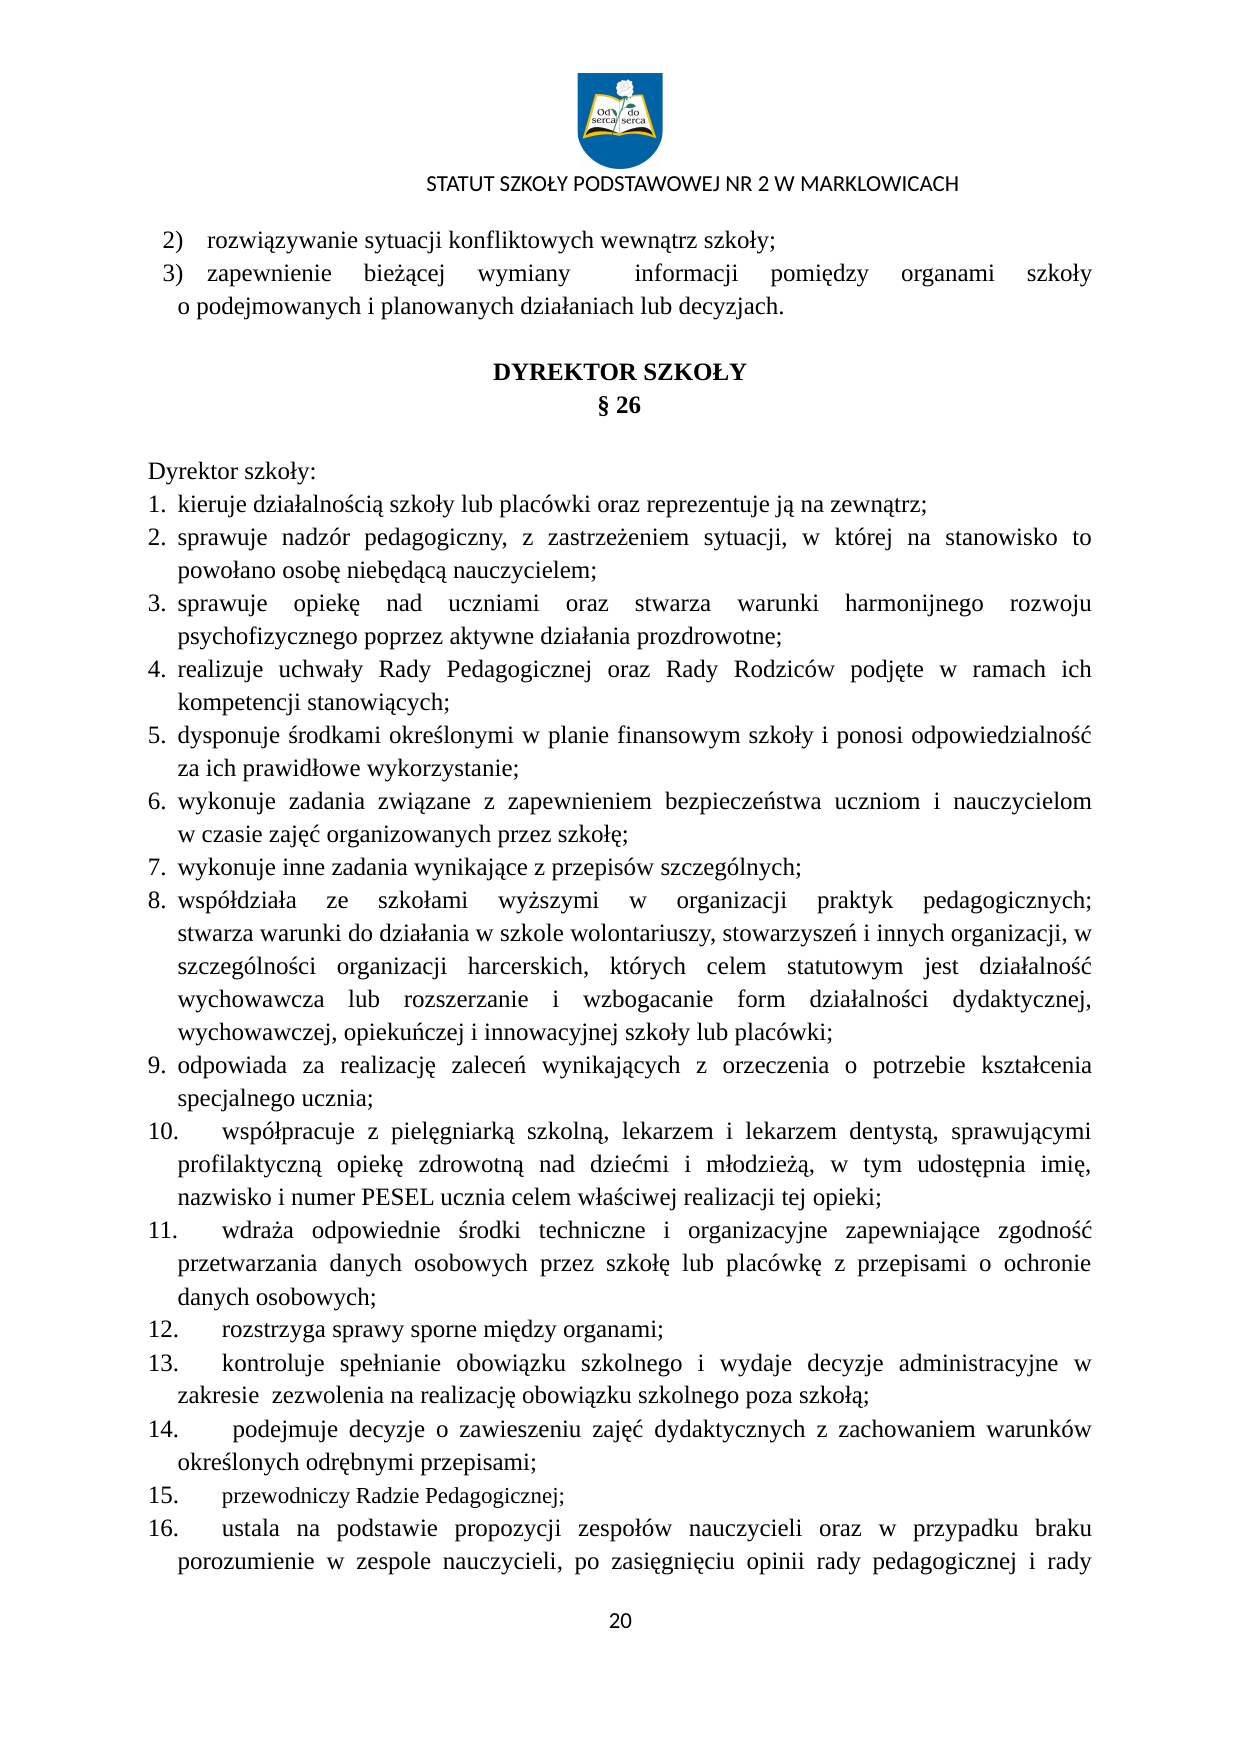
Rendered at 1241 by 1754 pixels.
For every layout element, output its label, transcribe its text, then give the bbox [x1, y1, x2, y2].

text Dyrektor szkoły: [148, 456, 1093, 485]
list sprawuje nadzór pedagogiczny, z zastrzeżeniem sytuacji, w której na stanowisko to powołano osobę niebędącą nauczycielem; [148, 522, 1093, 584]
list zapewnienie bieżącej wymiany informacji pomiędzy organami szkoły o podejmowanych i planowanych działaniach lub decyzjach. [162, 258, 1093, 320]
list wykonuje inne zadania wynikające z przepisów szczególnych; [148, 852, 1093, 881]
list rozwiązywanie sytuacji konfliktowych wewnątrz szkoły; [162, 225, 1093, 254]
list sprawuje opiekę nad uczniami oraz stwarza warunki harmonijnego rozwoju psychofizycznego poprzez aktywne działania prozdrowotne; [148, 588, 1093, 650]
list kontroluje spełnianie obowiązku szkolnego i wydaje decyzje administracyjne w zakresie zezwolenia na realizację obowiązku szkolnego poza szkołą; [148, 1348, 1093, 1409]
list współdziała ze szkołami wyższymi w organizacji praktyk pedagogicznych; stwarza warunki do działania w szkole wolontariuszy, stowarzyszeń i innych organizacji, w szczególności organizacji harcerskich, których celem statutowym jest działalność wychowawcza lub rozszerzanie i wzbogacanie form działalności dydaktycznej, wychowawczej, opiekuńczej i innowacyjnej szkoły lub placówki; [148, 885, 1093, 1046]
list wdraża odpowiednie środki techniczne i organizacyjne zapewniające zgodność przetwarzania danych osobowych przez szkołę lub placówkę z przepisami o ochronie danych osobowych; [148, 1216, 1093, 1310]
list dysponuje środkami określonymi w planie finansowym szkoły i ponosi odpowiedzialność za ich prawidłowe wykorzystanie; [148, 720, 1093, 782]
list kieruje działalnością szkoły lub placówki oraz reprezentuje ją na zewnątrz; [148, 489, 1093, 518]
list rozstrzyga sprawy sporne między organami; [148, 1314, 1093, 1343]
list ustala na podstawie propozycji zespołów nauczycieli oraz w przypadku braku porozumienie w zespole nauczycieli, po zasięgnięciu opinii rady pedagogicznej i rady [148, 1513, 1093, 1574]
list przewodniczy Radzie Pedagogicznej; [148, 1480, 1093, 1508]
list realizuje uchwały Rady Pedagogicznej oraz Rady Rodziców podjęte w ramach ich kompetencji stanowiących; [148, 654, 1093, 716]
text § 26 [148, 390, 1090, 419]
list odpowiada za realizację zaleceń wynikających z orzeczenia o potrzebie kształcenia specjalnego ucznia; [148, 1050, 1093, 1112]
text DYREKTOR SZKOŁY [148, 357, 1093, 386]
list podejmuje decyzje o zawieszeniu zajęć dydaktycznych z zachowaniem warunków określonych odrębnymi przepisami; [148, 1414, 1093, 1475]
list współpracuje z pielęgniarką szkolną, lekarzem i lekarzem dentystą, sprawującymi profilaktyczną opiekę zdrowotną nad dziećmi i młodzieżą, w tym udostępnia imię, nazwisko i numer PESEL ucznia celem właściwej realizacji tej opieki; [148, 1116, 1093, 1211]
list wykonuje zadania związane z zapewnieniem bezpieczeństwa uczniom i nauczycielom w czasie zajęć organizowanych przez szkołę; [148, 786, 1093, 848]
